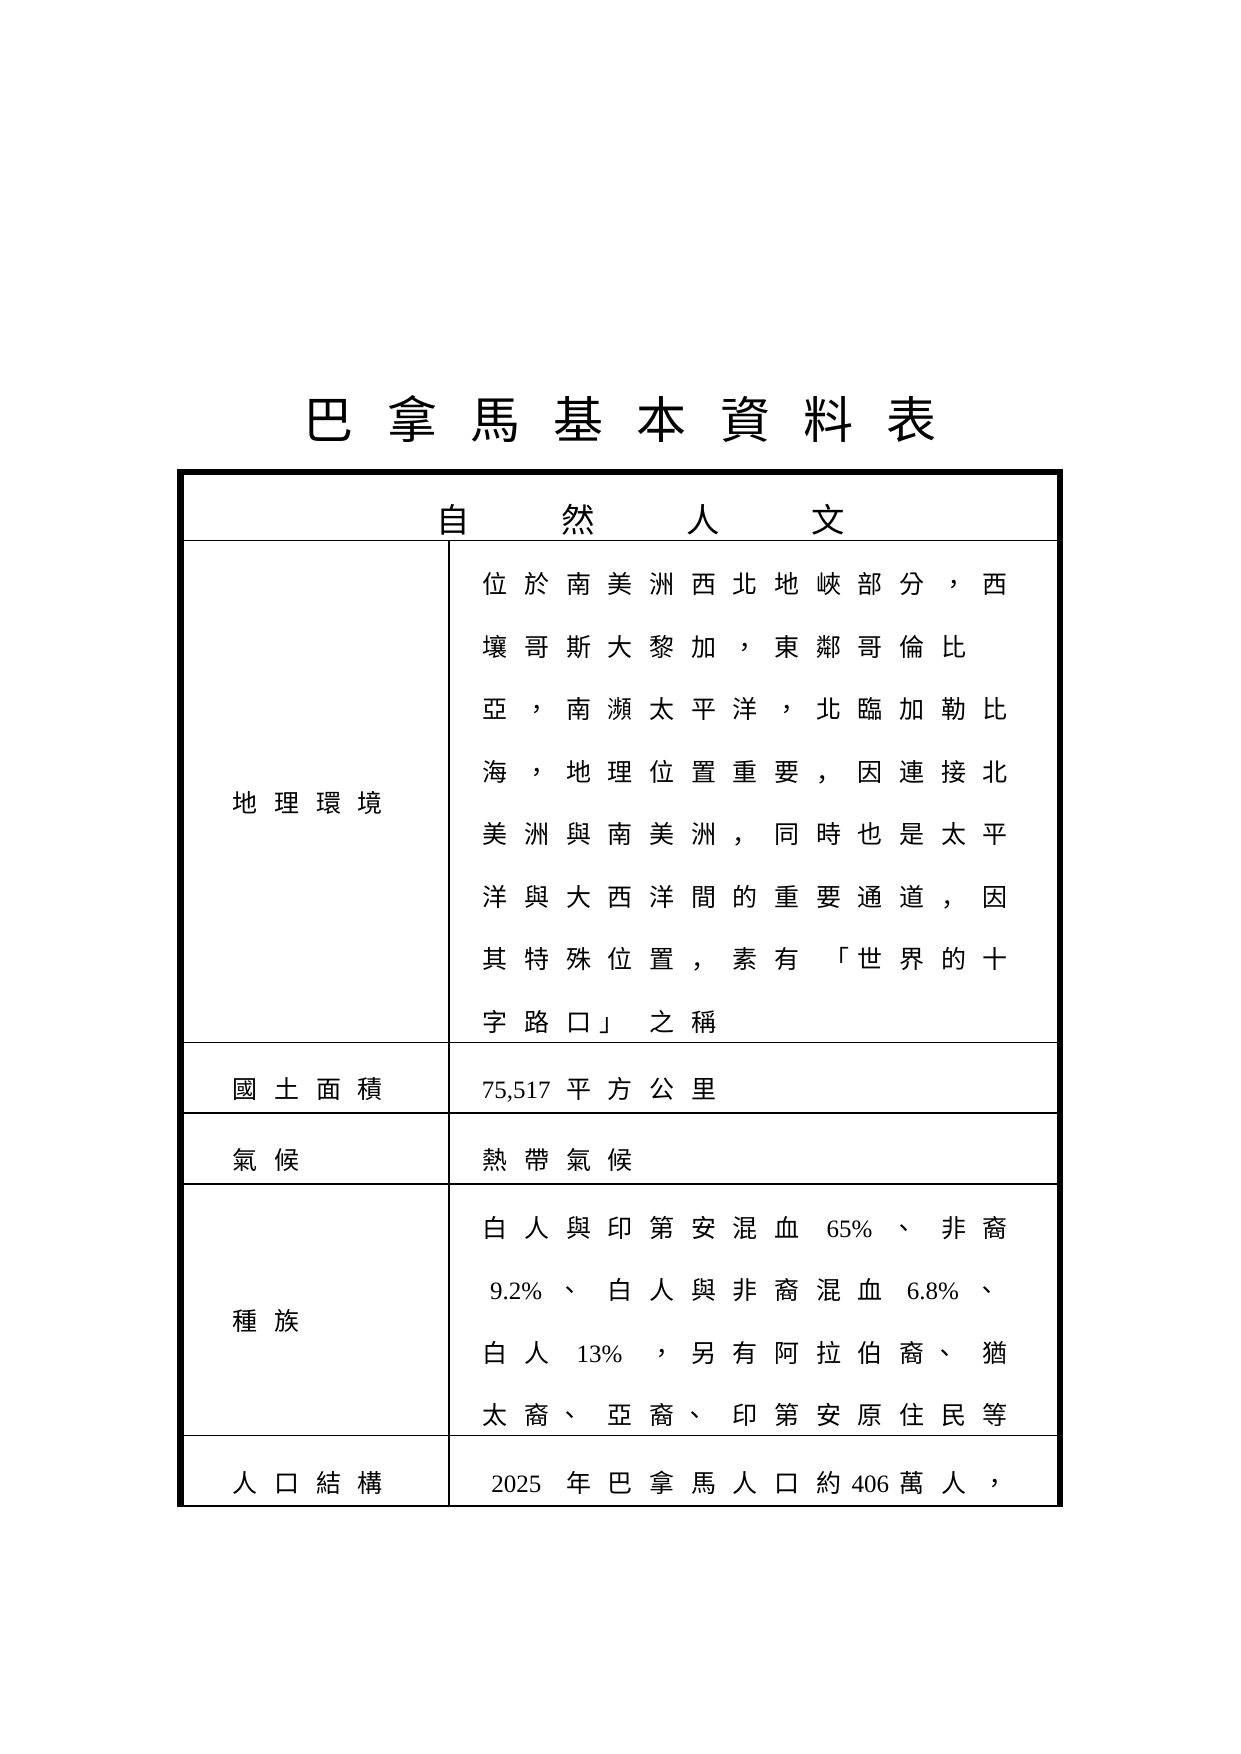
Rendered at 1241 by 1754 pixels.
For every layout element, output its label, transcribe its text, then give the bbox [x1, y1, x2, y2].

table_cell 熱帶氣候 [450, 1114, 1057, 1183]
table_cell 種族 [184, 1185, 448, 1434]
table_cell 地理環境 [184, 541, 448, 1041]
table_cell 白人與印第安混血65%、非裔9.2%、白人與非裔混血6.8%、白人13%，另有阿拉伯裔、猶太裔、亞裔、印第安原住民等 [450, 1185, 1057, 1434]
table_cell 75,517平方公里 [450, 1043, 1057, 1112]
table_cell 2025年巴拿馬人口約406萬人， [450, 1436, 1057, 1505]
table_cell 國土面積 [184, 1043, 448, 1112]
table_cell 人口結構 [184, 1436, 448, 1505]
table_cell 位於南美洲西北地峽部分，西壤哥斯大黎加，東鄰哥倫比亞，南瀕太平洋，北臨加勒比海，地理位置重要，因連接北美洲與南美洲，同時也是太平洋與大西洋間的重要通道，因其特殊位置，素有「世界的十字路口」之稱 [450, 541, 1057, 1041]
table_cell 氣候 [184, 1114, 448, 1183]
text 巴拿馬基本資料表 [183, 344, 1058, 469]
table_header 自 然 人 文 [184, 475, 1057, 540]
